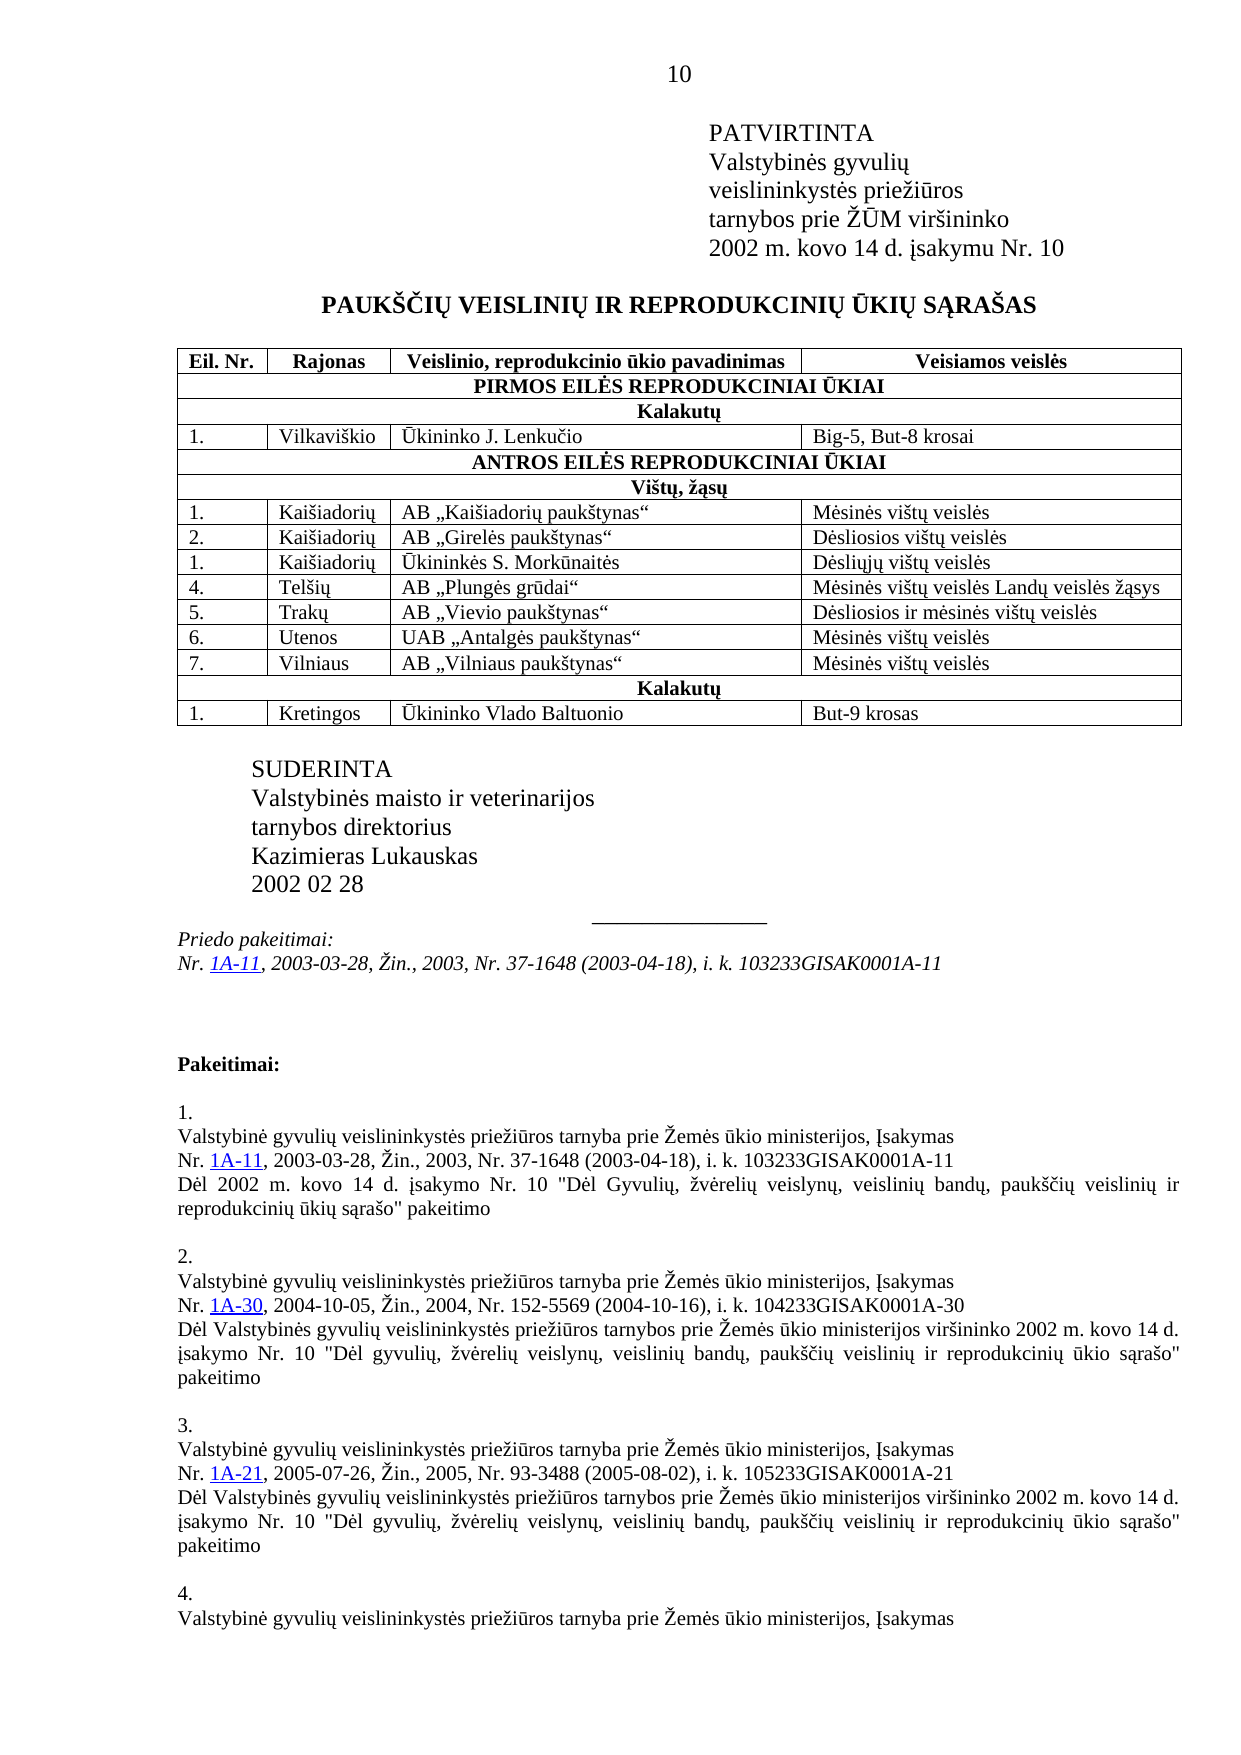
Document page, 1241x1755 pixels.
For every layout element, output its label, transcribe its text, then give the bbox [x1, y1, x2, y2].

table_cell AB „Plungės grūdai“ [391, 575, 801, 599]
text 1. [177, 1100, 1181, 1124]
table_cell Dėsliosios ir mėsinės vištų veislės [802, 600, 1181, 624]
table_cell Mėsinės vištų veislės [802, 625, 1181, 649]
text Nr. 1A-21, 2005-07-26, Žin., 2005, Nr. 93-3488 (2005-08-02), i. k. 105233GISAK0001A-21 [177, 1461, 1181, 1485]
text ______________ [177, 898, 1181, 927]
table_cell Kretingos [268, 701, 390, 725]
text Valstybinė gyvulių veislininkystės priežiūros tarnyba prie Žemės ūkio ministerijos, Įsakymas [177, 1124, 1181, 1148]
text Dėl 2002 m. kovo 14 d. įsakymo Nr. 10 "Dėl Gyvulių, žvėrelių veislynų, veislinių bandų, paukščių veislinių ir reprodukcinių ūkių sąrašo" pakeitimo [177, 1172, 1181, 1220]
text 2002 02 28 [177, 869, 1181, 898]
table_cell Mėsinės vištų veislės Landų veislės žąsys [802, 575, 1181, 599]
table_cell AB „Vievio paukštynas“ [391, 600, 801, 624]
table_cell 4. [178, 575, 267, 599]
table_cell Mėsinės vištų veislės [802, 650, 1181, 674]
text Valstybinė gyvulių veislininkystės priežiūros tarnyba prie Žemės ūkio ministerijos, Įsakymas [177, 1437, 1181, 1461]
text tarnybos prie ŽŪM viršininko [177, 204, 1181, 233]
table_header Eil. Nr. [178, 349, 267, 373]
text PAUKŠČIŲ VEISLINIŲ IR REPRODUKCINIŲ ŪKIŲ SĄRAŠAS [177, 291, 1181, 319]
text SUDERINTA [177, 754, 1181, 783]
table_cell Kalakutų [178, 399, 1181, 423]
table_cell 2. [178, 525, 267, 549]
text 2002 m. kovo 14 d. įsakymu Nr. 10 [177, 233, 1181, 262]
text Pakeitimai: [177, 1052, 1181, 1076]
table_cell 1. [178, 701, 267, 725]
text Nr. 1A-11, 2003-03-28, Žin., 2003, Nr. 37-1648 (2003-04-18), i. k. 103233GISAK0001A-11 [177, 951, 1181, 975]
table_cell Mėsinės vištų veislės [802, 500, 1181, 524]
table_header Rajonas [268, 349, 390, 373]
table_cell Kaišiadorių [268, 525, 390, 549]
table_cell AB „Girelės paukštynas“ [391, 525, 801, 549]
table_cell Utenos [268, 625, 390, 649]
text veislininkystės priežiūros [177, 176, 1181, 204]
table_cell AB „Kaišiadorių paukštynas“ [391, 500, 801, 524]
text 2. [177, 1244, 1181, 1268]
table_cell 6. [178, 625, 267, 649]
table_cell Telšių [268, 575, 390, 599]
table_cell Vilkaviškio [268, 425, 390, 448]
text Nr. 1A-11, 2003-03-28, Žin., 2003, Nr. 37-1648 (2003-04-18), i. k. 103233GISAK0001A-11 [177, 1148, 1181, 1172]
table_cell UAB „Antalgės paukštynas“ [391, 625, 801, 649]
table_cell Kalakutų [178, 676, 1181, 699]
text 3. [177, 1413, 1181, 1437]
table_cell Big-5, But-8 krosai [802, 425, 1181, 448]
table_cell 1. [178, 500, 267, 524]
table_cell Kaišiadorių [268, 550, 390, 574]
text PATVIRTINTA [709, 118, 1181, 147]
table_cell Vištų, žąsų [178, 475, 1181, 499]
table_cell ANTROS EILĖS REPRODUKCINIAI ŪKIAI [178, 450, 1181, 474]
text Valstybinės gyvulių [177, 147, 1181, 176]
text Valstybinė gyvulių veislininkystės priežiūros tarnyba prie Žemės ūkio ministerijos, Įsakymas [177, 1605, 1181, 1629]
text Valstybinė gyvulių veislininkystės priežiūros tarnyba prie Žemės ūkio ministerijos, Įsakymas [177, 1268, 1181, 1293]
text Valstybinės maisto ir veterinarijos [177, 783, 1181, 812]
table_cell 1. [178, 550, 267, 574]
table_header Veisiamos veislės [802, 349, 1181, 373]
table_cell Ūkininko Vlado Baltuonio [391, 701, 801, 725]
text Kazimieras Lukauskas [177, 841, 1181, 869]
text tarnybos direktorius [177, 812, 1181, 841]
table_cell Dėsliųjų vištų veislės [802, 550, 1181, 574]
table_cell AB „Vilniaus paukštynas“ [391, 650, 801, 674]
table_cell Kaišiadorių [268, 500, 390, 524]
table_cell Vilniaus [268, 650, 390, 674]
text Dėl Valstybinės gyvulių veislininkystės priežiūros tarnybos prie Žemės ūkio ministerijos viršininko 2002 m. kovo 14 d. įsakymo Nr. 10 "Dėl gyvulių, žvėrelių veislynų, veislinių bandų, paukščių veislinių ir reprodukcinių ūkio sąrašo" pakeitimo [177, 1485, 1181, 1557]
table_cell 7. [178, 650, 267, 674]
table_header Veislinio, reprodukcinio ūkio pavadinimas [391, 349, 801, 373]
table_cell Dėsliosios vištų veislės [802, 525, 1181, 549]
table_cell But-9 krosas [802, 701, 1181, 725]
text 4. [177, 1581, 1181, 1605]
table_cell Trakų [268, 600, 390, 624]
text Nr. 1A-30, 2004-10-05, Žin., 2004, Nr. 152-5569 (2004-10-16), i. k. 104233GISAK0001A-30 [177, 1293, 1181, 1317]
table_cell Ūkininko J. Lenkučio [391, 425, 801, 448]
text Priedo pakeitimai: [177, 927, 1181, 951]
text Dėl Valstybinės gyvulių veislininkystės priežiūros tarnybos prie Žemės ūkio ministerijos viršininko 2002 m. kovo 14 d. įsakymo Nr. 10 "Dėl gyvulių, žvėrelių veislynų, veislinių bandų, paukščių veislinių ir reprodukcinių ūkio sąrašo" pakeitimo [177, 1317, 1181, 1389]
table_cell 5. [178, 600, 267, 624]
table_cell PIRMOS EILĖS REPRODUKCINIAI ŪKIAI [178, 374, 1181, 398]
table_cell Ūkininkės S. Morkūnaitės [391, 550, 801, 574]
table_cell 1. [178, 425, 267, 448]
